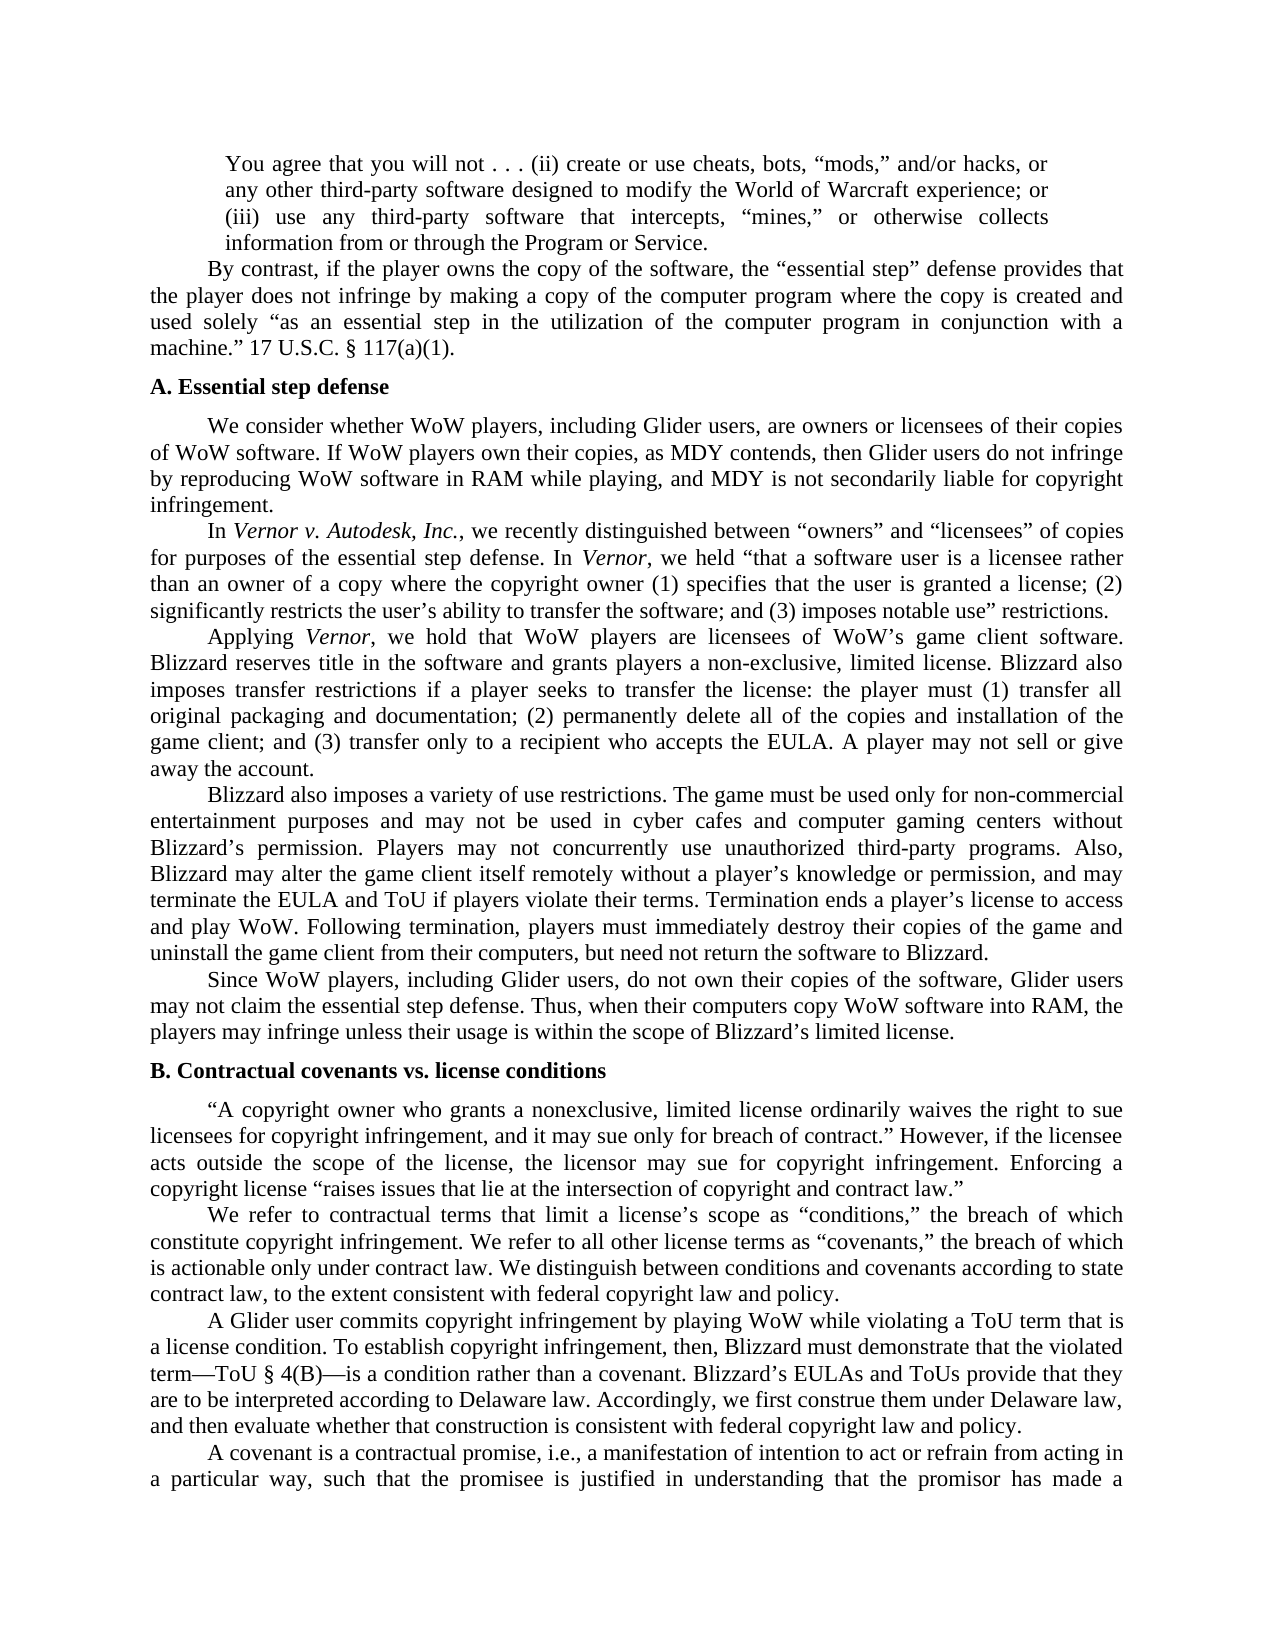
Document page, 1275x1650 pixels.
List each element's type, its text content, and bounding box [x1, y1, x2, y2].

text A Glider user commits copyright infringement by playing WoW while violating a ToU term that is a license condition. To establish copyright infringement, then, Blizzard must demonstrate that the violated term—ToU § 4(B)—is a condition rather than a covenant. Blizzard’s EULAs and ToUs provide that they are to be interpreted according to Delaware law. Accordingly, we first construe them under Delaware law, and then evaluate whether that construction is consistent with federal copyright law and policy. [150, 1307, 1125, 1439]
text Since WoW players, including Glider users, do not own their copies of the software, Glider users may not claim the essential step defense. Thus, when their computers copy WoW software into RAM, the players may infringe unless their usage is within the scope of Blizzard’s limited license. [150, 966, 1125, 1045]
text By contrast, if the player owns the copy of the software, the “essential step” defense provides that the player does not infringe by making a copy of the computer program where the copy is created and used solely “as an essential step in the utilization of the computer program in conjunction with a machine.” 17 U.S.C. § 117(a)(1). [150, 255, 1125, 361]
text Applying Vernor, we hold that WoW players are licensees of WoW’s game client software. Blizzard reserves title in the software and grants players a non-exclusive, limited license. Blizzard also imposes transfer restrictions if a player seeks to transfer the license: the player must (1) transfer all original packaging and documentation; (2) permanently delete all of the copies and installation of the game client; and (3) transfer only to a recipient who accepts the EULA. A player may not sell or give away the account. [150, 623, 1125, 781]
text Blizzard also imposes a variety of use restrictions. The game must be used only for non-commercial entertainment purposes and may not be used in cyber cafes and computer gaming centers without Blizzard’s permission. Players may not concurrently use unauthorized third-party programs. Also, Blizzard may alter the game client itself remotely without a player’s knowledge or permission, and may terminate the EULA and ToU if players violate their terms. Termination ends a player’s license to access and play WoW. Following termination, players must immediately destroy their copies of the game and uninstall the game client from their computers, but need not return the software to Blizzard. [150, 781, 1125, 966]
text A. Essential step defense [150, 373, 1125, 400]
text We consider whether WoW players, including Glider users, are owners or licensees of their copies of WoW software. If WoW players own their copies, as MDY contends, then Glider users do not infringe by reproducing WoW software in RAM while playing, and MDY is not secondarily liable for copyright infringement. [150, 412, 1125, 518]
text You agree that you will not . . . (ii) create or use cheats, bots, “mods,” and/or hacks, or any other third-party software designed to modify the World of Warcraft experience; or (iii) use any third-party software that intercepts, “mines,” or otherwise collects information from or through the Program or Service. [225, 150, 1050, 255]
text “A copyright owner who grants a nonexclusive, limited license ordinarily waives the right to sue licensees for copyright infringement, and it may sue only for breach of contract.” However, if the licensee acts outside the scope of the license, the licensor may sue for copyright infringement. Enforcing a copyright license “raises issues that lie at the intersection of copyright and contract law.” [150, 1096, 1125, 1201]
text B. Contractual covenants vs. license conditions [150, 1057, 1125, 1083]
text In Vernor v. Autodesk, Inc., we recently distinguished between “owners” and “licensees” of copies for purposes of the essential step defense. In Vernor, we held “that a software user is a licensee rather than an owner of a copy where the copyright owner (1) specifies that the user is granted a license; (2) significantly restricts the user’s ability to transfer the software; and (3) imposes notable use” restrictions. [150, 518, 1125, 623]
text We refer to contractual terms that limit a license’s scope as “conditions,” the breach of which constitute copyright infringement. We refer to all other license terms as “covenants,” the breach of which is actionable only under contract law. We distinguish between conditions and covenants according to state contract law, to the extent consistent with federal copyright law and policy. [150, 1201, 1125, 1307]
text A covenant is a contractual promise, i.e., a manifestation of intention to act or refrain from acting in a particular way, such that the promisee is justified in understanding that the promisor has made a [150, 1439, 1125, 1491]
